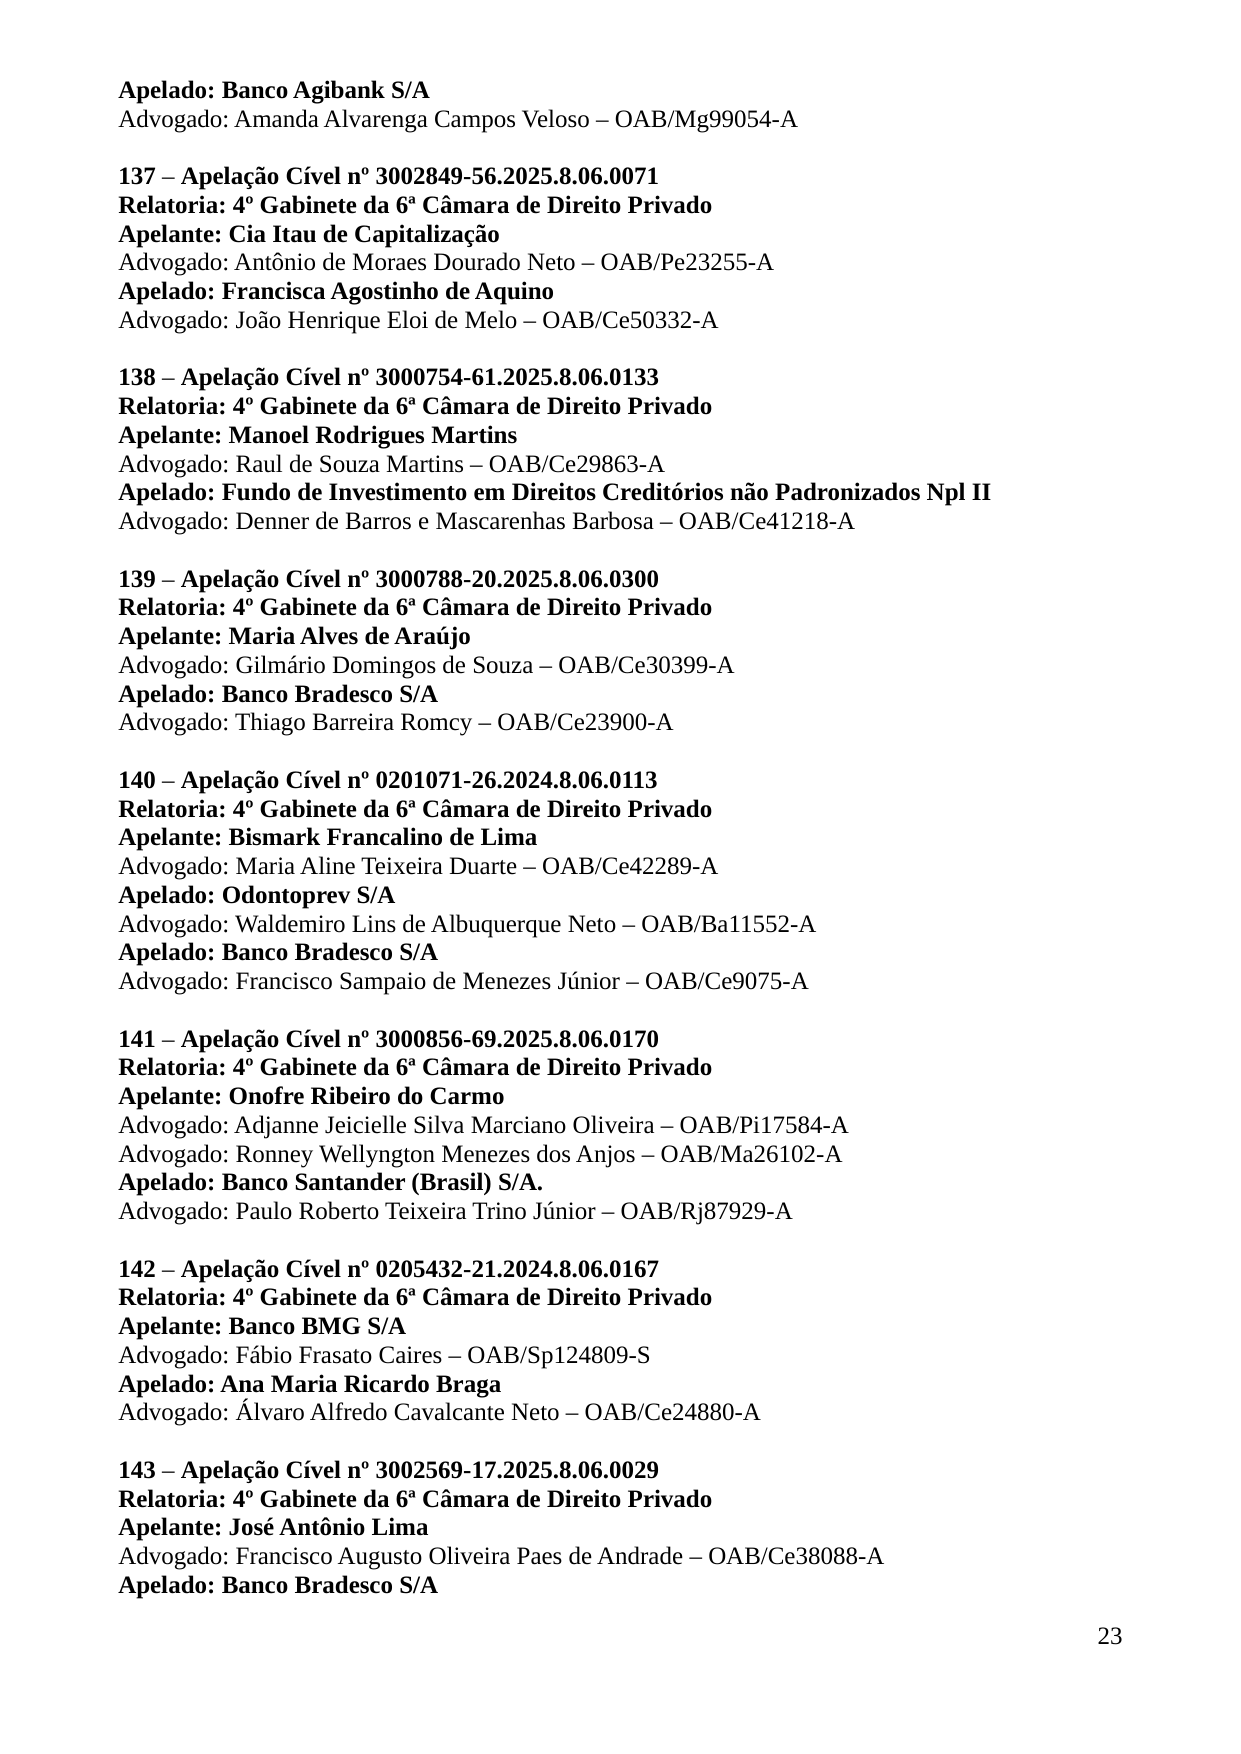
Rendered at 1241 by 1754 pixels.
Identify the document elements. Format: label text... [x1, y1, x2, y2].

text Apelado: Banco Agibank S/A Advogado: Amanda Alvarenga Campos Veloso – OAB/Mg99054-A [118, 75, 1122, 132]
text 142 – Apelação Cível nº 0205432-21.2024.8.06.0167 Relatoria: 4º Gabinete da 6ª Câmara de Direito Privado Apelante: Banco BMG S/A Advogado: Fábio Frasato Caires – OAB/Sp124809-S Apelado: Ana Maria Ricardo Braga Advogado: Álvaro Alfredo Cavalcante Neto – OAB/Ce24880-A [118, 1225, 1122, 1426]
text 139 – Apelação Cível nº 3000788-20.2025.8.06.0300 Relatoria: 4º Gabinete da 6ª Câmara de Direito Privado Apelante: Maria Alves de Araújo Advogado: Gilmário Domingos de Souza – OAB/Ce30399-A Apelado: Banco Bradesco S/A Advogado: Thiago Barreira Romcy – OAB/Ce23900-A [118, 535, 1122, 736]
text 138 – Apelação Cível nº 3000754-61.2025.8.06.0133 Relatoria: 4º Gabinete da 6ª Câmara de Direito Privado Apelante: Manoel Rodrigues Martins Advogado: Raul de Souza Martins – OAB/Ce29863-A Apelado: Fundo de Investimento em Direitos Creditórios não Padronizados Npl II Advogado: Denner de Barros e Mascarenhas Barbosa – OAB/Ce41218-A [118, 334, 1122, 535]
text 143 – Apelação Cível nº 3002569-17.2025.8.06.0029 Relatoria: 4º Gabinete da 6ª Câmara de Direito Privado Apelante: José Antônio Lima Advogado: Francisco Augusto Oliveira Paes de Andrade – OAB/Ce38088-A Apelado: Banco Bradesco S/A [118, 1426, 1122, 1599]
text 140 – Apelação Cível nº 0201071-26.2024.8.06.0113 Relatoria: 4º Gabinete da 6ª Câmara de Direito Privado Apelante: Bismark Francalino de Lima Advogado: Maria Aline Teixeira Duarte – OAB/Ce42289-A Apelado: Odontoprev S/A Advogado: Waldemiro Lins de Albuquerque Neto – OAB/Ba11552-A Apelado: Banco Bradesco S/A Advogado: Francisco Sampaio de Menezes Júnior – OAB/Ce9075-A [118, 736, 1122, 995]
text 141 – Apelação Cível nº 3000856-69.2025.8.06.0170 Relatoria: 4º Gabinete da 6ª Câmara de Direito Privado Apelante: Onofre Ribeiro do Carmo Advogado: Adjanne Jeicielle Silva Marciano Oliveira – OAB/Pi17584-A Advogado: Ronney Wellyngton Menezes dos Anjos – OAB/Ma26102-A Apelado: Banco Santander (Brasil) S/A. Advogado: Paulo Roberto Teixeira Trino Júnior – OAB/Rj87929-A [118, 995, 1122, 1225]
text 137 – Apelação Cível nº 3002849-56.2025.8.06.0071 Relatoria: 4º Gabinete da 6ª Câmara de Direito Privado Apelante: Cia Itau de Capitalização Advogado: Antônio de Moraes Dourado Neto – OAB/Pe23255-A Apelado: Francisca Agostinho de Aquino Advogado: João Henrique Eloi de Melo – OAB/Ce50332-A [118, 132, 1122, 334]
